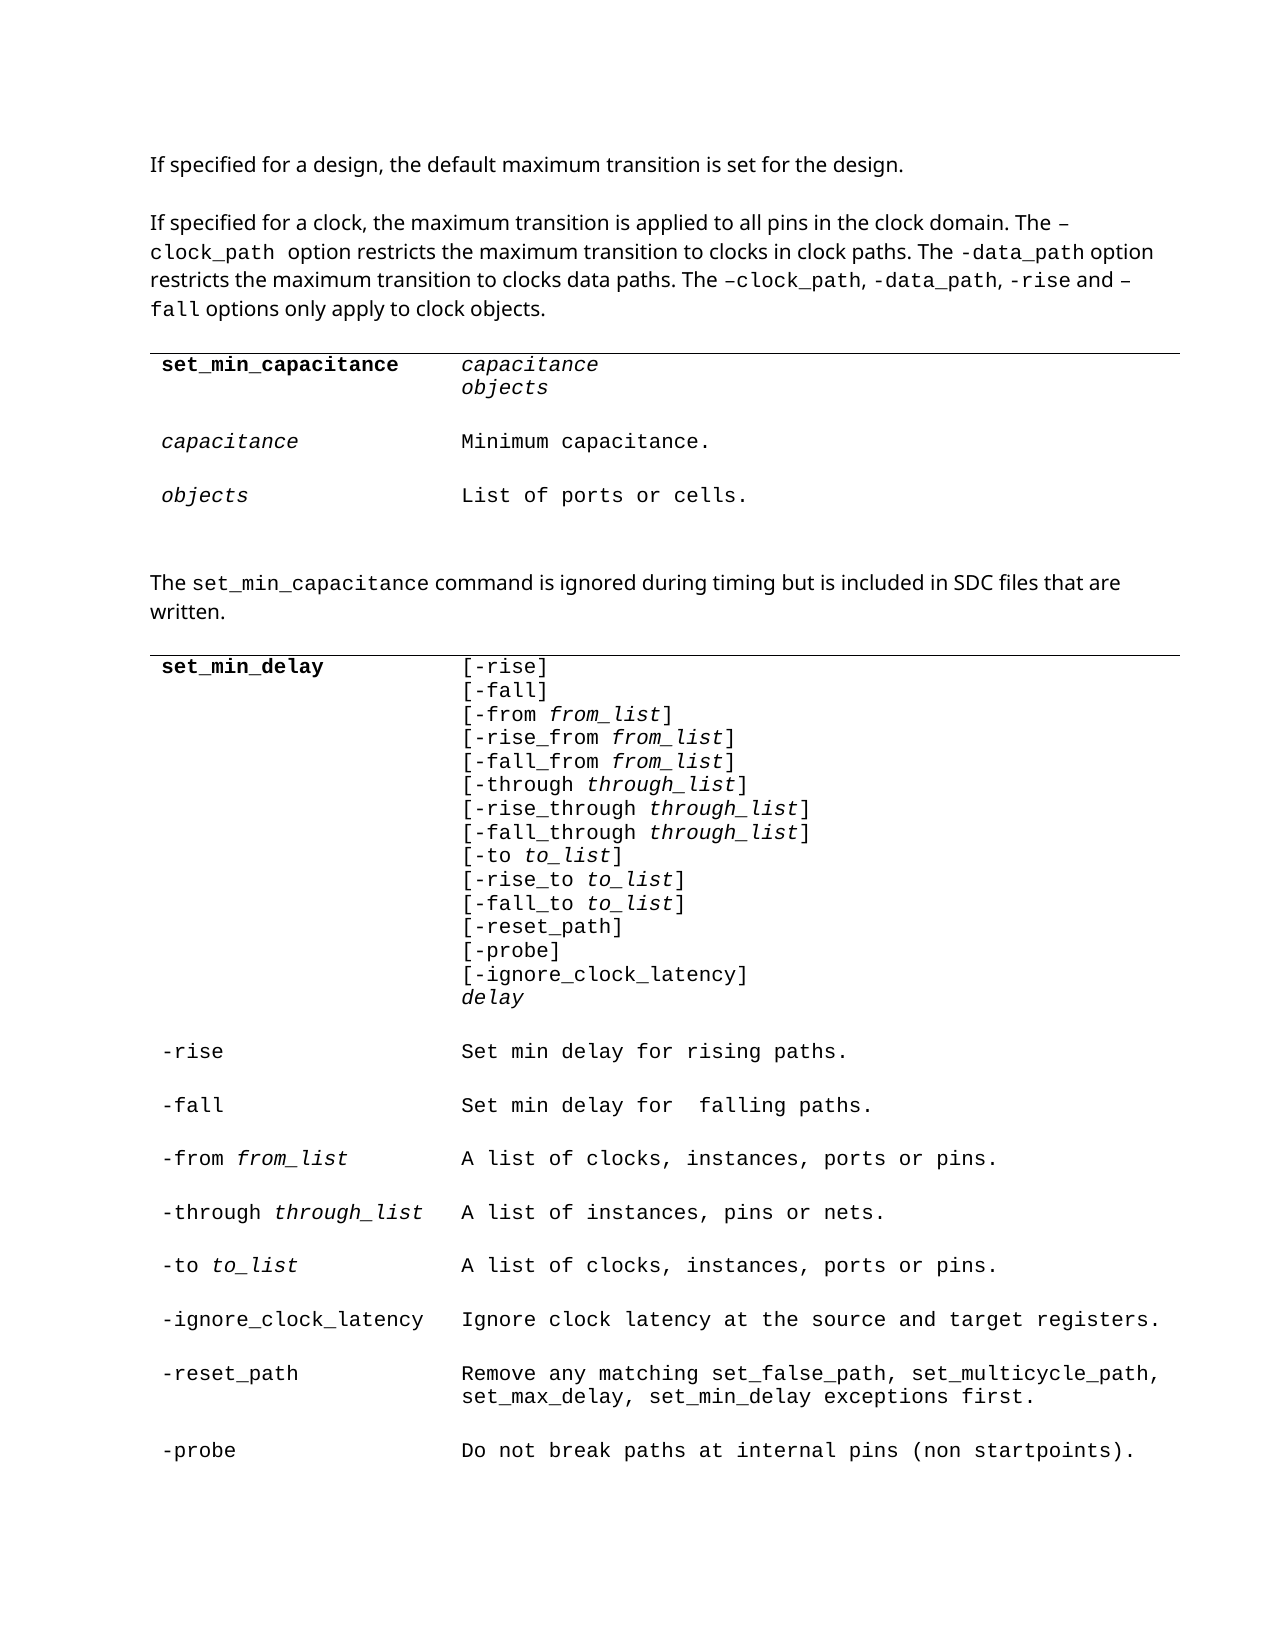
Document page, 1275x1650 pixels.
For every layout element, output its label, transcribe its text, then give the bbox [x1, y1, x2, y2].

table_cell objects [150, 485, 450, 538]
table_cell -through through_list [150, 1202, 450, 1256]
text The set_min_capacitance command is ignored during timing but is included in SDC files that are written. [150, 568, 1180, 625]
text If specified for a design, the default maximum transition is set for the design. [150, 150, 1180, 178]
table_header set_min_capacitance [150, 354, 450, 431]
table_header capacitance objects [450, 354, 1180, 431]
table_cell Minimum capacitance. [450, 431, 1180, 484]
table_cell A list of instances, pins or nets. [450, 1202, 1180, 1256]
table_cell -rise [150, 1041, 450, 1094]
table_cell Ignore clock latency at the source and target registers. [450, 1309, 1180, 1363]
table_cell A list of clocks, instances, ports or pins. [450, 1148, 1180, 1202]
table_cell Set min delay for falling paths. [450, 1095, 1180, 1148]
table_cell A list of clocks, instances, ports or pins. [450, 1256, 1180, 1309]
table_cell -from from_list [150, 1148, 450, 1202]
table_cell -probe [150, 1440, 450, 1494]
table_cell capacitance [150, 431, 450, 484]
table_cell -ignore_clock_latency [150, 1309, 450, 1363]
table_cell -reset_path [150, 1363, 450, 1440]
table_cell Remove any matching set_false_path, set_multicycle_path, set_max_delay, set_min_delay exceptions first. [450, 1363, 1180, 1440]
table_cell -to to_list [150, 1256, 450, 1309]
text If specified for a clock, the maximum transition is applied to all pins in the clock domain. The –clock_path option restricts the maximum transition to clocks in clock paths. The -data_path option restricts the maximum transition to clocks data paths. The –clock_path, -data_path, -rise and –fall options only apply to clock objects. [150, 208, 1180, 323]
table_cell List of ports or cells. [450, 485, 1180, 538]
table_cell Set min delay for rising paths. [450, 1041, 1180, 1094]
table_cell -fall [150, 1095, 450, 1148]
table_header [-rise] [-fall] [-from from_list] [-rise_from from_list] [-fall_from from_list] [-through through_list] [-rise_through through_list] [-fall_through through_list] [-to to_list] [-rise_to to_list] [-fall_to to_list] [-reset_path] [-probe] [-ignore_clock_latency] delay [450, 656, 1180, 1041]
table_cell Do not break paths at internal pins (non startpoints). [450, 1440, 1180, 1494]
table_header set_min_delay [150, 656, 450, 1041]
